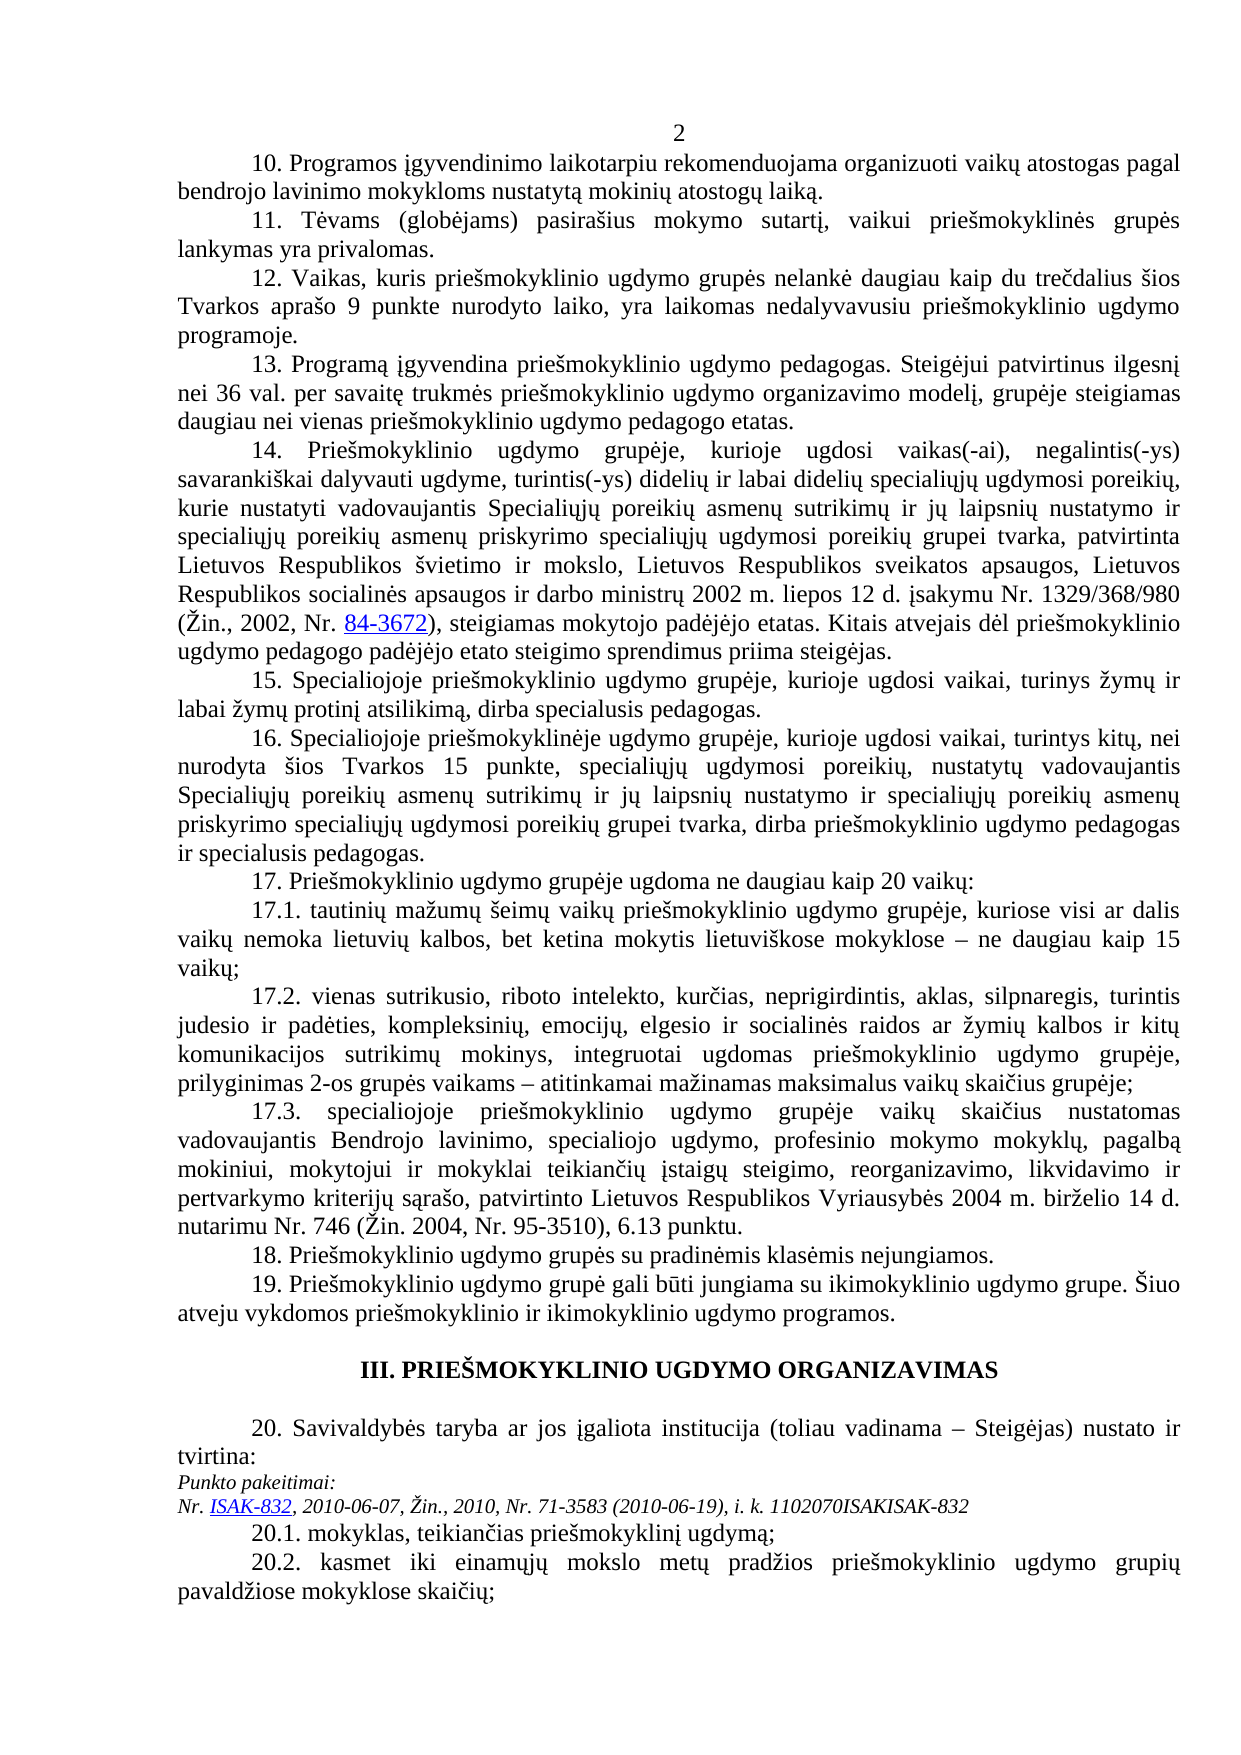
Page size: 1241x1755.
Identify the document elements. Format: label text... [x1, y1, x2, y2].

text 20.1. mokyklas, teikiančias priešmokyklinį ugdymą; [177, 1518, 1181, 1547]
text 20.2. kasmet iki einamųjų mokslo metų pradžios priešmokyklinio ugdymo grupių pavaldžiose mokyklose skaičių; [177, 1547, 1181, 1604]
text Nr. ISAK-832, 2010-06-07, Žin., 2010, Nr. 71-3583 (2010-06-19), i. k. 1102070ISAKISAK-832 [177, 1494, 1181, 1518]
text Punkto pakeitimai: [177, 1470, 1181, 1494]
text 19. Priešmokyklinio ugdymo grupė gali būti jungiama su ikimokyklinio ugdymo grupe. Šiuo atveju vykdomos priešmokyklinio ir ikimokyklinio ugdymo programos. [177, 1269, 1181, 1326]
text 17.2. vienas sutrikusio, riboto intelekto, kurčias, neprigirdintis, aklas, silpnaregis, turintis judesio ir padėties, kompleksinių, emocijų, elgesio ir socialinės raidos ar žymių kalbos ir kitų komunikacijos sutrikimų mokinys, integruotai ugdomas priešmokyklinio ugdymo grupėje, prilyginimas 2-os grupės vaikams – atitinkamai mažinamas maksimalus vaikų skaičius grupėje; [177, 981, 1181, 1096]
text III. PRIEŠMOKYKLINIO UGDYMO ORGANIZAVIMAS [177, 1355, 1181, 1384]
text 14. Priešmokyklinio ugdymo grupėje, kurioje ugdosi vaikas(-ai), negalintis(-ys) savarankiškai dalyvauti ugdyme, turintis(-ys) didelių ir labai didelių specialiųjų ugdymosi poreikių, kurie nustatyti vadovaujantis Specialiųjų poreikių asmenų sutrikimų ir jų laipsnių nustatymo ir specialiųjų poreikių asmenų priskyrimo specialiųjų ugdymosi poreikių grupei tvarka, patvirtinta Lietuvos Respublikos švietimo ir mokslo, Lietuvos Respublikos sveikatos apsaugos, Lietuvos Respublikos socialinės apsaugos ir darbo ministrų 2002 m. liepos 12 d. įsakymu Nr. 1329/368/980 (Žin., 2002, Nr. 84-3672), steigiamas mokytojo padėjėjo etatas. Kitais atvejais dėl priešmokyklinio ugdymo pedagogo padėjėjo etato steigimo sprendimus priima steigėjas. [177, 435, 1181, 665]
text 13. Programą įgyvendina priešmokyklinio ugdymo pedagogas. Steigėjui patvirtinus ilgesnį nei 36 val. per savaitę trukmės priešmokyklinio ugdymo organizavimo modelį, grupėje steigiamas daugiau nei vienas priešmokyklinio ugdymo pedagogo etatas. [177, 349, 1181, 435]
text 16. Specialiojoje priešmokyklinėje ugdymo grupėje, kurioje ugdosi vaikai, turintys kitų, nei nurodyta šios Tvarkos 15 punkte, specialiųjų ugdymosi poreikių, nustatytų vadovaujantis Specialiųjų poreikių asmenų sutrikimų ir jų laipsnių nustatymo ir specialiųjų poreikių asmenų priskyrimo specialiųjų ugdymosi poreikių grupei tvarka, dirba priešmokyklinio ugdymo pedagogas ir specialusis pedagogas. [177, 723, 1181, 866]
text 18. Priešmokyklinio ugdymo grupės su pradinėmis klasėmis nejungiamos. [177, 1240, 1181, 1269]
text 17.3. specialiojoje priešmokyklinio ugdymo grupėje vaikų skaičius nustatomas vadovaujantis Bendrojo lavinimo, specialiojo ugdymo, profesinio mokymo mokyklų, pagalbą mokiniui, mokytojui ir mokyklai teikiančių įstaigų steigimo, reorganizavimo, likvidavimo ir pertvarkymo kriterijų sąrašo, patvirtinto Lietuvos Respublikos Vyriausybės 2004 m. birželio 14 d. nutarimu Nr. 746 (Žin. 2004, Nr. 95-3510), 6.13 punktu. [177, 1096, 1181, 1240]
text 12. Vaikas, kuris priešmokyklinio ugdymo grupės nelankė daugiau kaip du trečdalius šios Tvarkos aprašo 9 punkte nurodyto laiko, yra laikomas nedalyvavusiu priešmokyklinio ugdymo programoje. [177, 263, 1181, 349]
text 20. Savivaldybės taryba ar jos įgaliota institucija (toliau vadinama – Steigėjas) nustato ir tvirtina: [177, 1413, 1181, 1470]
text 17. Priešmokyklinio ugdymo grupėje ugdoma ne daugiau kaip 20 vaikų: [177, 866, 1181, 895]
text 15. Specialiojoje priešmokyklinio ugdymo grupėje, kurioje ugdosi vaikai, turinys žymų ir labai žymų protinį atsilikimą, dirba specialusis pedagogas. [177, 665, 1181, 723]
text 11. Tėvams (globėjams) pasirašius mokymo sutartį, vaikui priešmokyklinės grupės lankymas yra privalomas. [177, 205, 1181, 263]
text 17.1. tautinių mažumų šeimų vaikų priešmokyklinio ugdymo grupėje, kuriose visi ar dalis vaikų nemoka lietuvių kalbos, bet ketina mokytis lietuviškose mokyklose – ne daugiau kaip 15 vaikų; [177, 895, 1181, 981]
text 10. Programos įgyvendinimo laikotarpiu rekomenduojama organizuoti vaikų atostogas pagal bendrojo lavinimo mokykloms nustatytą mokinių atostogų laiką. [177, 148, 1181, 205]
